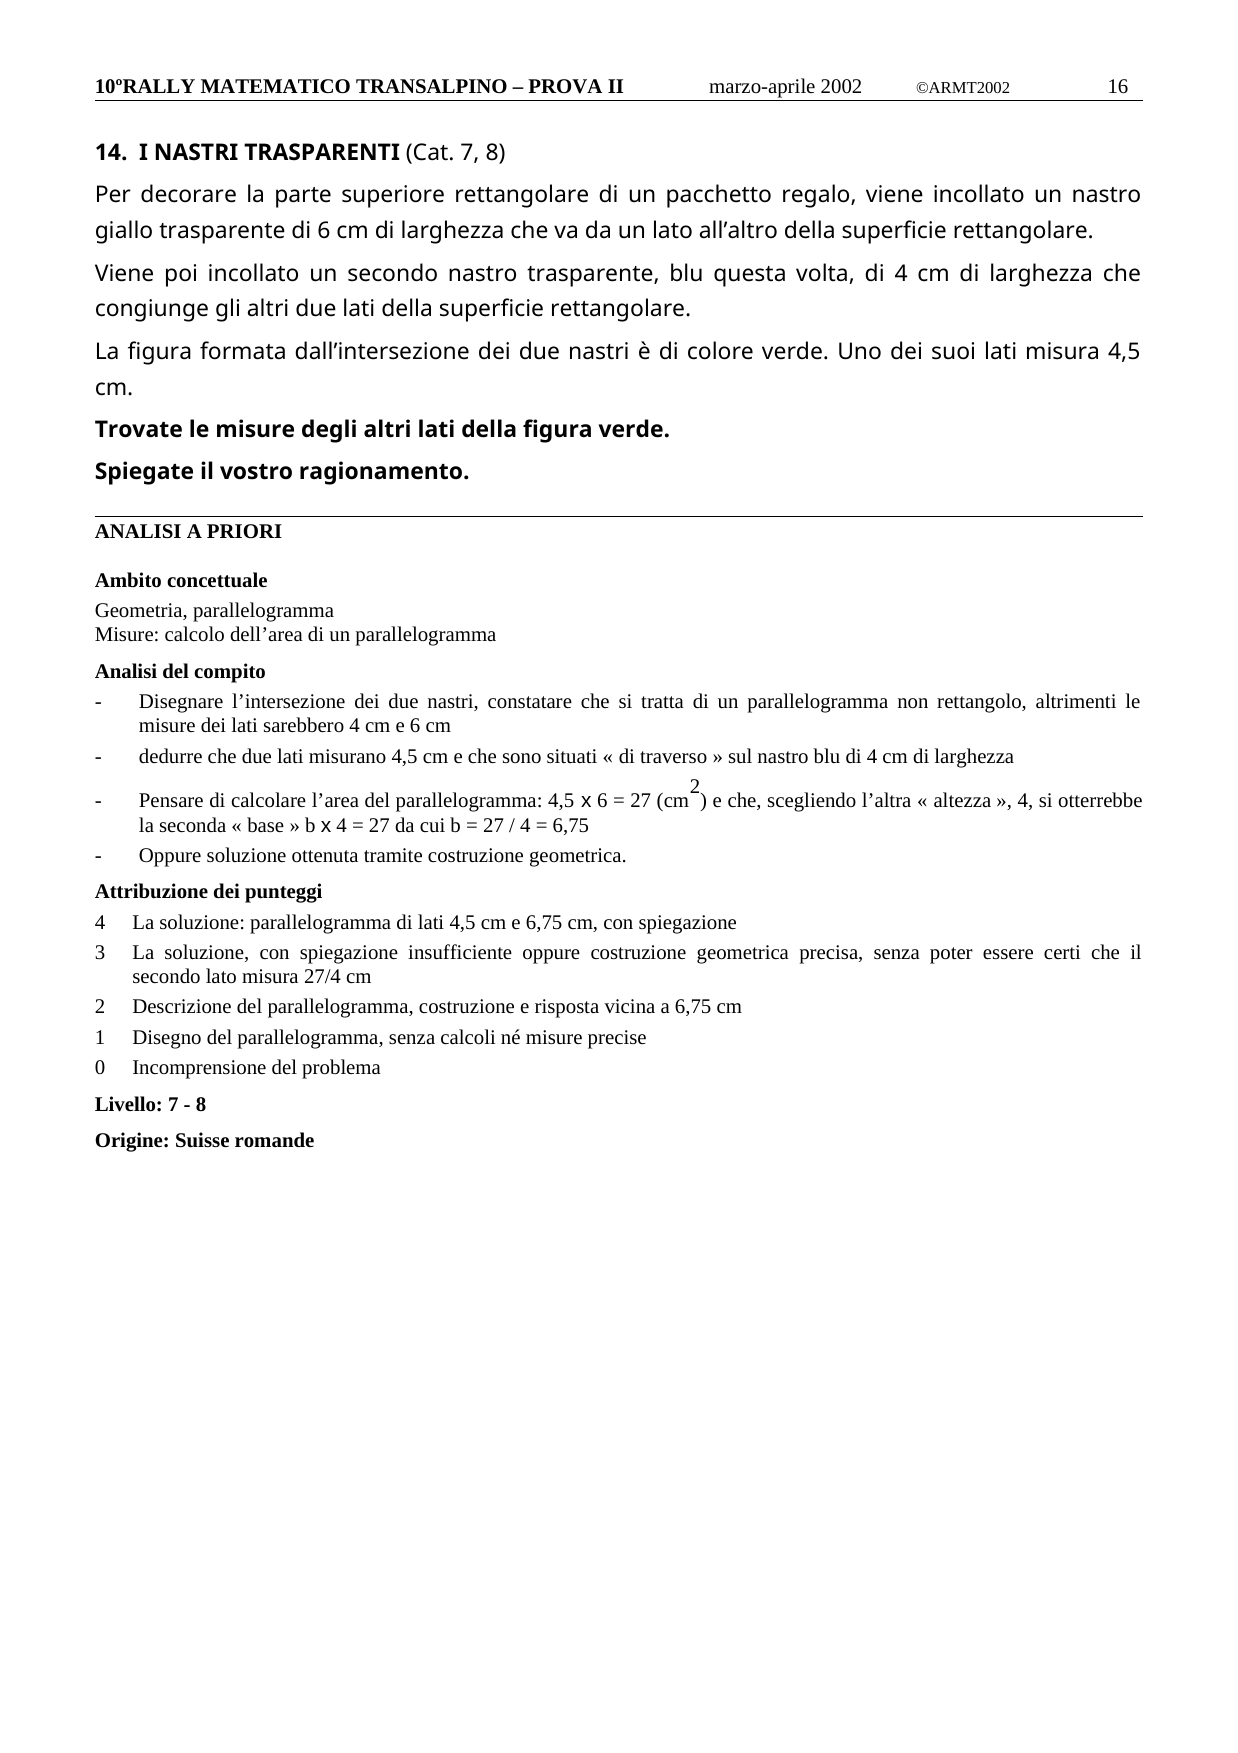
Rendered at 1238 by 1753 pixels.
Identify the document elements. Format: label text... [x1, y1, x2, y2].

text Attribuzione dei punteggi [94, 879, 1143, 903]
text - dedurre che due lati misurano 4,5 cm e che sono situati « di traverso » sul nastro blu di 4 cm di larghezza [94, 744, 1143, 768]
text - Oppure soluzione ottenuta tramite costruzione geometrica. [94, 843, 1143, 867]
text 14. I NASTRI TRASPARENTI (Cat. 7, 8) [94, 136, 1143, 167]
text 4 La soluzione: parallelogramma di lati 4,5 cm e 6,75 cm, con spiegazione [94, 910, 1143, 934]
text Analisi del compito [94, 659, 1143, 683]
text Spiegate il vostro ragionamento. [94, 455, 1143, 486]
text Geometria, parallelogramma [94, 598, 1143, 622]
text Trovate le misure degli altri lati della figura verde. [94, 413, 1143, 444]
text 3 La soluzione, con spiegazione insufficiente oppure costruzione geometrica precisa, senza poter essere certi che il secondo lato misura 27/4 cm [94, 940, 1143, 988]
text 2 Descrizione del parallelogramma, costruzione e risposta vicina a 6,75 cm [94, 994, 1143, 1018]
text - Pensare di calcolare l’area del parallelogramma: 4,5 x 6 = 27 (cm2) e che, scegliendo l’altra « altezza », 4, si otterrebbe la seconda « base » b x 4 = 27 da cui b = 27 / 4 = 6,75 [94, 774, 1143, 837]
text 0 Incomprensione del problema [94, 1055, 1143, 1079]
text 1 Disegno del parallelogramma, senza calcoli né misure precise [94, 1025, 1143, 1049]
text Origine: Suisse romande [94, 1128, 1143, 1152]
text Livello: 7 - 8 [94, 1092, 1143, 1116]
text Viene poi incollato un secondo nastro trasparente, blu questa volta, di 4 cm di larghezza che congiunge gli altri due lati della superficie rettangolare. [94, 256, 1143, 324]
text - Disegnare l’intersezione dei due nastri, constatare che si tratta di un parallelogramma non rettangolo, altrimenti le misure dei lati sarebbero 4 cm e 6 cm [94, 689, 1143, 737]
text La figura formata dall’intersezione dei due nastri è di colore verde. Uno dei suoi lati misura 4,5 cm. [94, 334, 1143, 402]
text Per decorare la parte superiore rettangolare di un pacchetto regalo, viene incollato un nastro giallo trasparente di 6 cm di larghezza che va da un lato all’altro della superficie rettangolare. [94, 178, 1143, 246]
text Ambito concettuale [94, 568, 1143, 592]
text Misure: calcolo dell’area di un parallelogramma [94, 622, 1143, 646]
text ANALISI A PRIORI [94, 517, 1143, 543]
